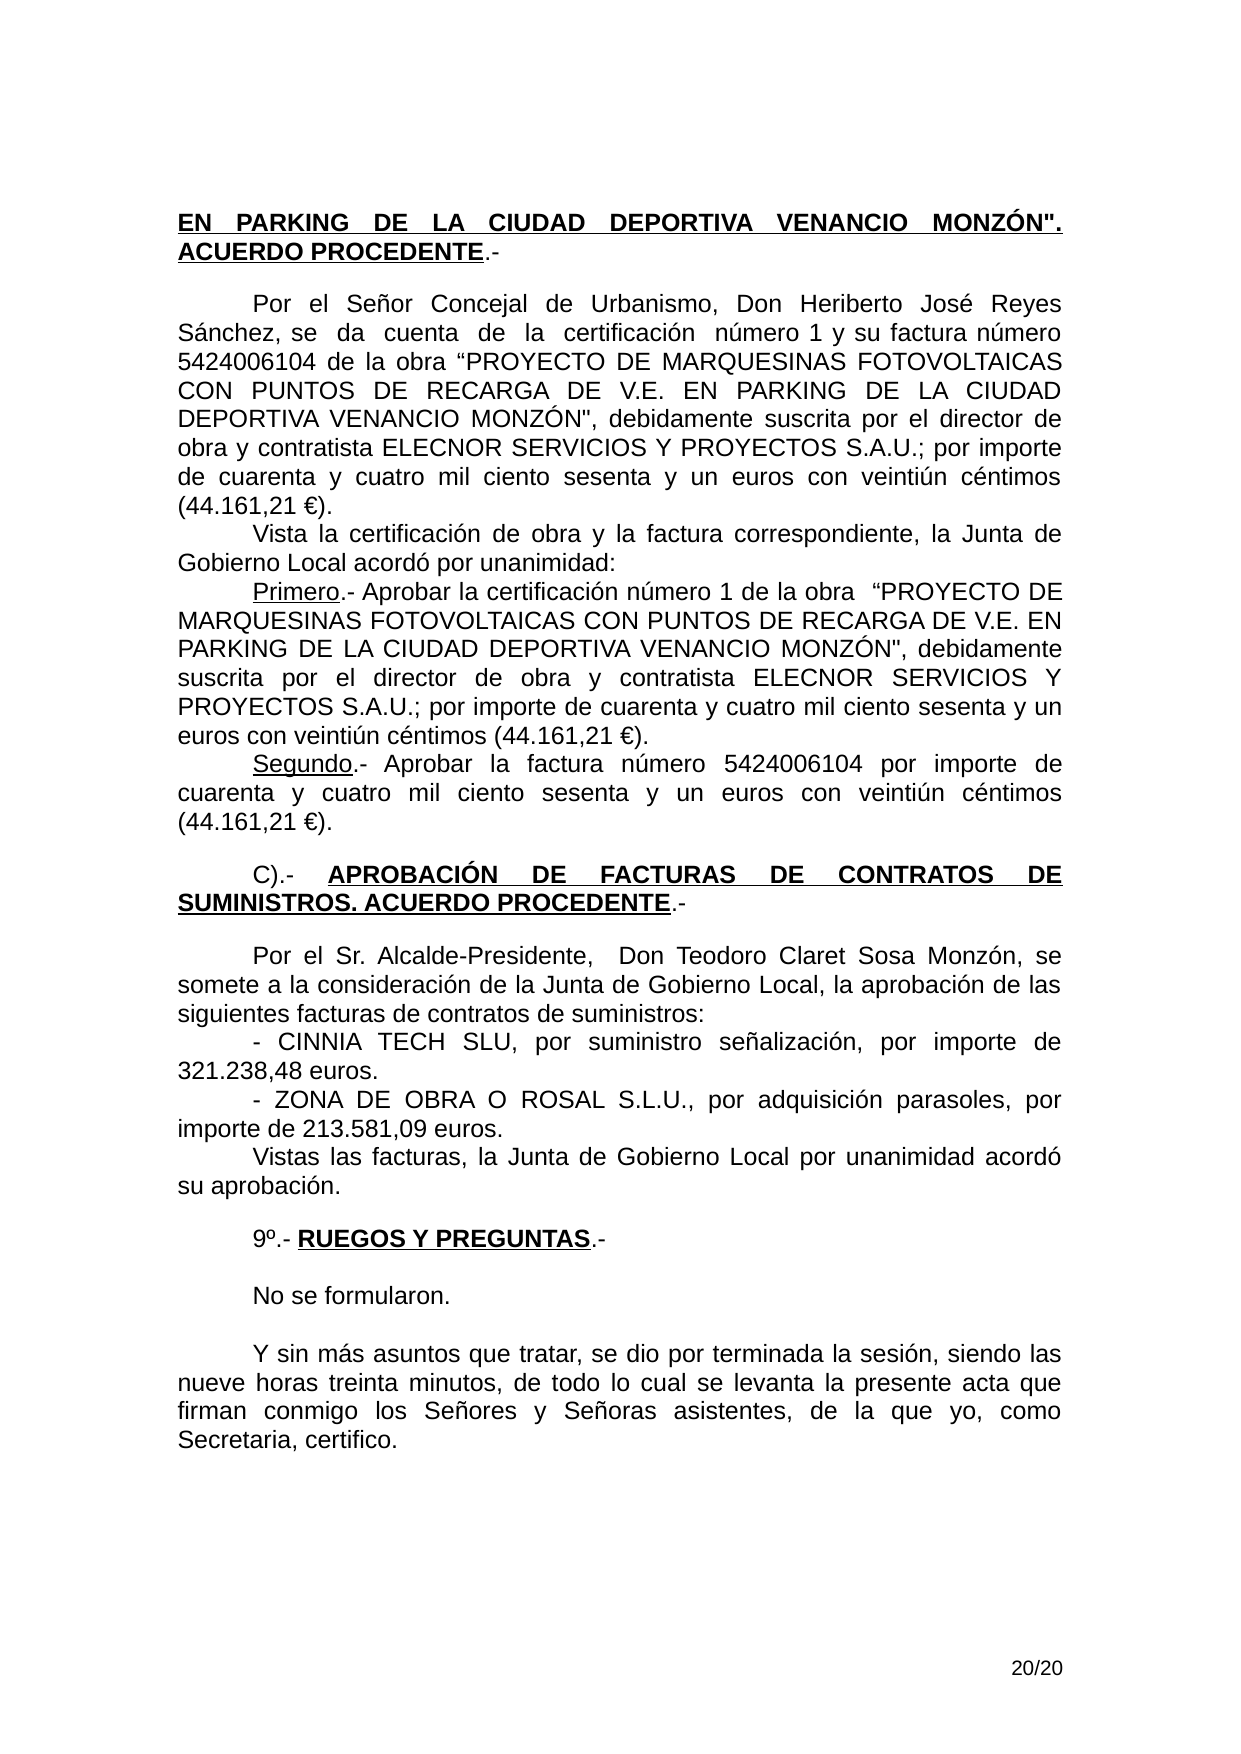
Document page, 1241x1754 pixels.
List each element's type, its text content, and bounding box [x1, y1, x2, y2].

text Vista la certificación de obra y la factura correspondiente, la Junta de Gobierno Local acordó por unanimidad: [177, 519, 1063, 577]
text Vistas las facturas, la Junta de Gobierno Local por unanimidad acordó su aprobación. [177, 1142, 1063, 1200]
text - CINNIA TECH SLU, por suministro señalización, por importe de 321.238,48 euros. [177, 1027, 1063, 1085]
text C).- APROBACIÓN DE FACTURAS DE CONTRATOS DE SUMINISTROS. ACUERDO PROCEDENTE.- [177, 859, 1063, 917]
text No se formularon. [177, 1281, 1063, 1310]
text Por el Sr. Alcalde-Presidente, Don Teodoro Claret Sosa Monzón, se somete a la consideración de la Junta de Gobierno Local, la aprobación de las siguientes facturas de contratos de suministros: [177, 941, 1063, 1027]
text Por el Señor Concejal de Urbanismo, Don Heriberto José Reyes Sánchez, se da cuenta de la certificación número 1 y su factura número 5424006104 de la obra “PROYECTO DE MARQUESINAS FOTOVOLTAICAS CON PUNTOS DE RECARGA DE V.E. EN PARKING DE LA CIUDAD DEPORTIVA VENANCIO MONZÓN", debidamente suscrita por el director de obra y contratista ELECNOR SERVICIOS Y PROYECTOS S.A.U.; por importe de cuarenta y cuatro mil ciento sesenta y un euros con veintiún céntimos (44.161,21 €). [177, 289, 1063, 519]
text ACUERDO PROCEDENTE.- [177, 234, 1063, 265]
text 9º.- RUEGOS Y PREGUNTAS.- [177, 1224, 1063, 1252]
text Segundo.- Aprobar la factura número 5424006104 por importe de cuarenta y cuatro mil ciento sesenta y un euros con veintiún céntimos (44.161,21 €). [177, 749, 1063, 836]
text EN PARKING DE LA CIUDAD DEPORTIVA VENANCIO MONZÓN". [177, 208, 1063, 233]
text Y sin más asuntos que tratar, se dio por terminada la sesión, siendo las nueve horas treinta minutos, de todo lo cual se levanta la presente acta que firman conmigo los Señores y Señoras asistentes, de la que yo, como Secretaria, certifico. [177, 1339, 1063, 1454]
text Primero.- Aprobar la certificación número 1 de la obra “PROYECTO DE MARQUESINAS FOTOVOLTAICAS CON PUNTOS DE RECARGA DE V.E. EN PARKING DE LA CIUDAD DEPORTIVA VENANCIO MONZÓN", debidamente suscrita por el director de obra y contratista ELECNOR SERVICIOS Y PROYECTOS S.A.U.; por importe de cuarenta y cuatro mil ciento sesenta y un euros con veintiún céntimos (44.161,21 €). [177, 577, 1063, 749]
text - ZONA DE OBRA O ROSAL S.L.U., por adquisición parasoles, por importe de 213.581,09 euros. [177, 1085, 1063, 1142]
